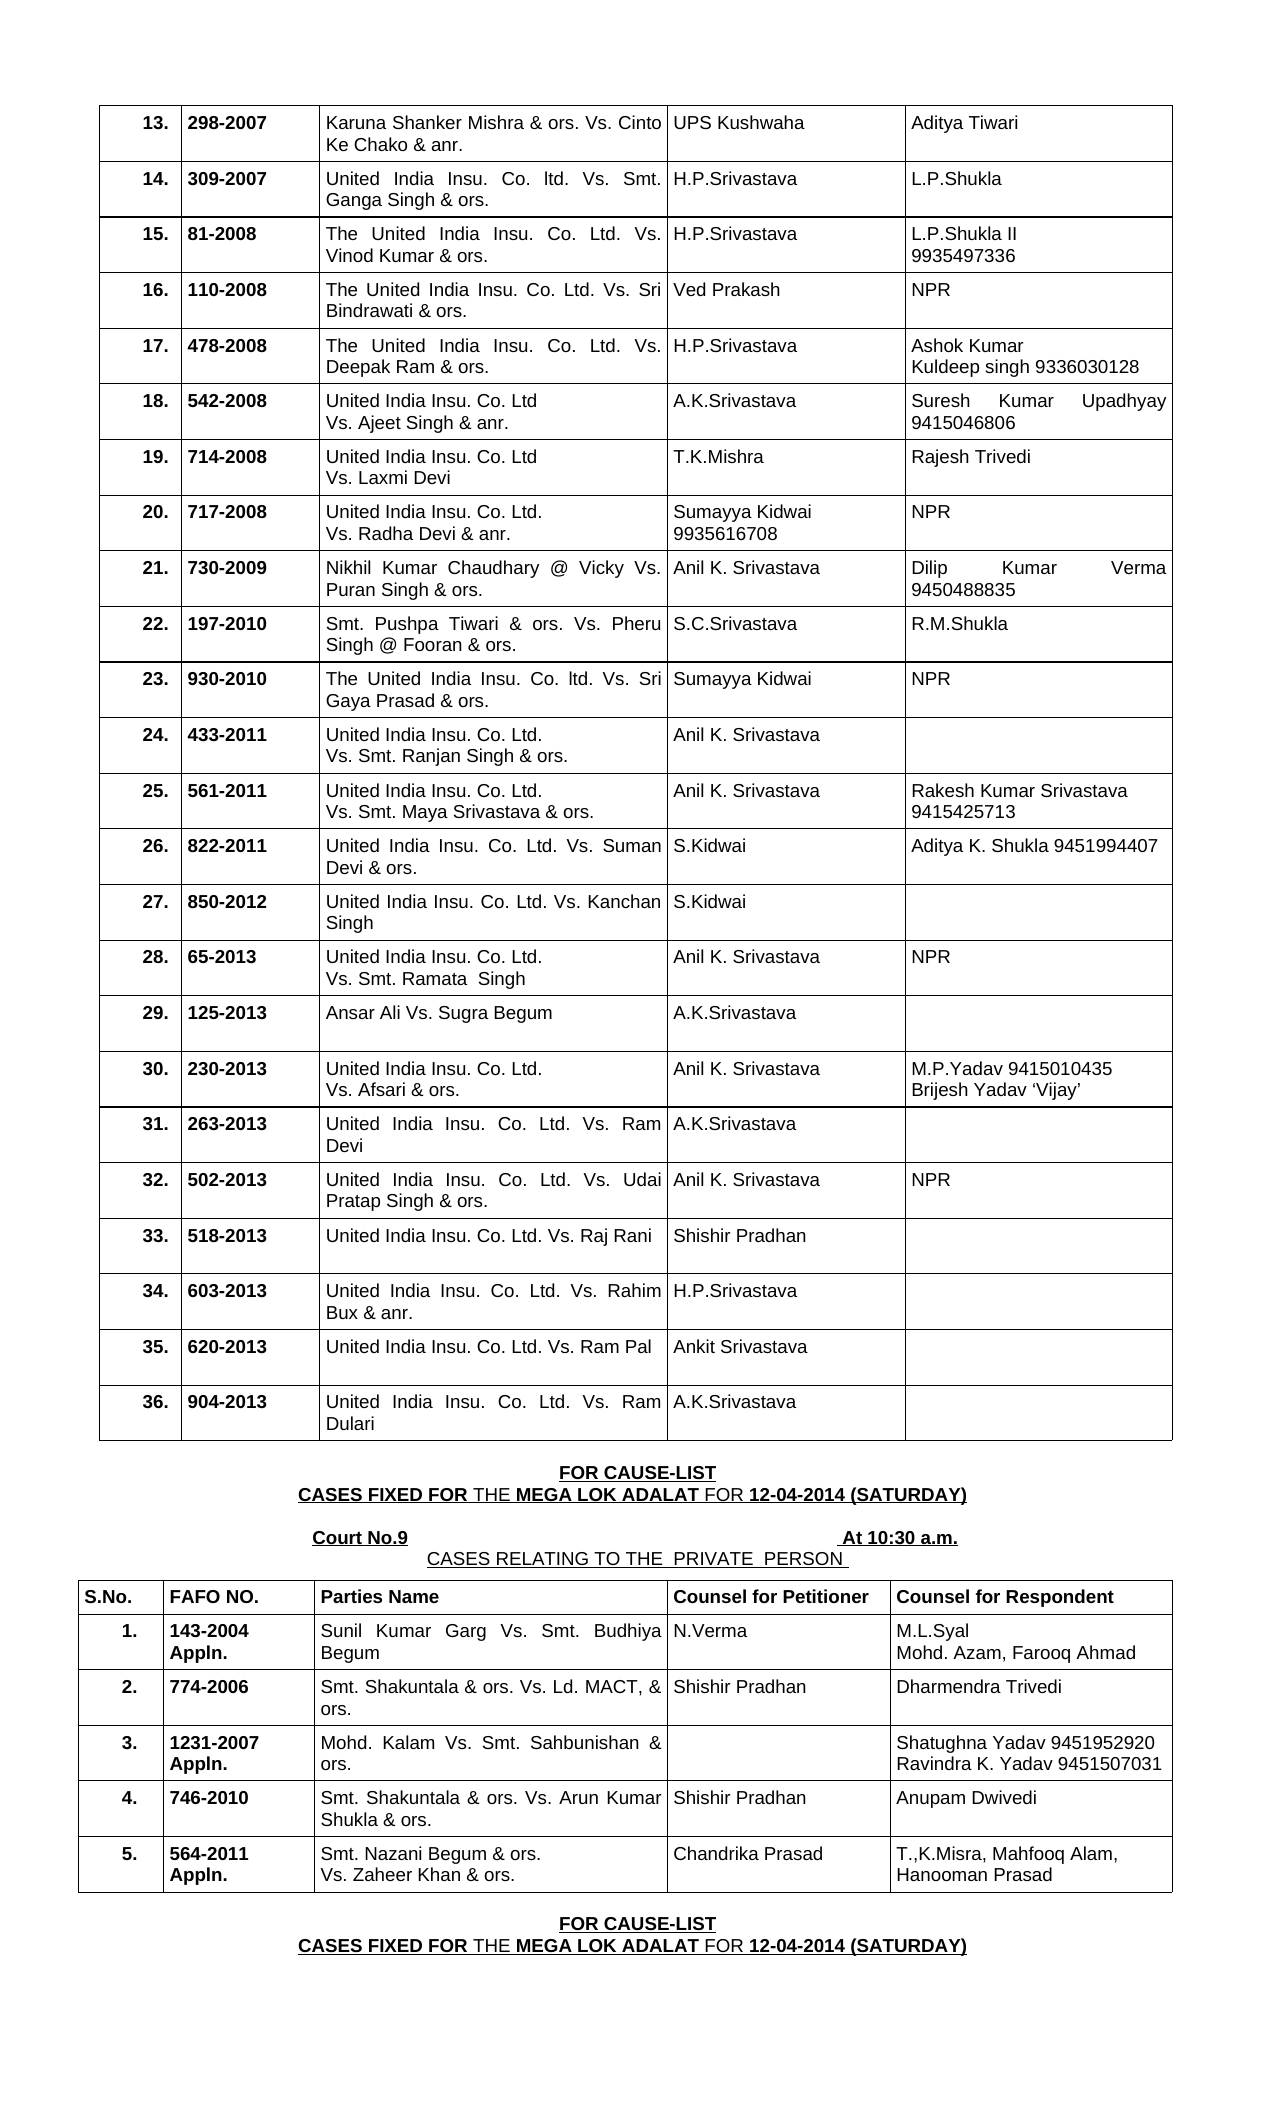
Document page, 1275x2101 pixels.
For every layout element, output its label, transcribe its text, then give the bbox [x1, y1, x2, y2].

table_cell 263-2013 [182, 1108, 319, 1162]
table_cell 125-2013 [182, 996, 319, 1051]
table_cell Anil K. Srivastava [668, 1163, 905, 1218]
table_cell 143-2004 Appln. [164, 1615, 314, 1669]
table_cell 904-2013 [182, 1386, 319, 1440]
table_cell 518-2013 [182, 1219, 319, 1273]
table_cell H.P.Srivastava [668, 1274, 905, 1329]
table_cell United India Insu. Co. Ltd. Vs. Smt. Maya Srivastava & ors. [320, 774, 667, 828]
table_cell United India Insu. Co. Ltd. Vs. Udai Pratap Singh & ors. [320, 1163, 667, 1218]
table_cell 774-2006 [164, 1670, 314, 1725]
table_cell Dilip Kumar Verma 9450488835 [906, 551, 1172, 606]
table_cell Anupam Dwivedi [891, 1781, 1172, 1836]
table_cell United India Insu. Co. Ltd. Vs. Smt. Ramata Singh [320, 941, 667, 995]
table_cell 717-2008 [182, 496, 319, 550]
table_cell [906, 996, 1172, 1051]
table_cell Ved Prakash [668, 273, 905, 328]
table_cell [100, 718, 181, 773]
table_cell [100, 384, 181, 439]
table_cell [906, 1386, 1172, 1440]
table_cell A.K.Srivastava [668, 996, 905, 1051]
table_cell [100, 941, 181, 995]
table_cell Shatughna Yadav 9451952920 Ravindra K. Yadav 9451507031 [891, 1726, 1172, 1780]
table_cell Anil K. Srivastava [668, 941, 905, 995]
table_cell United India Insu. Co. Ltd. Vs. Ram Pal [320, 1330, 667, 1384]
table_cell Sumayya Kidwai 9935616708 [668, 496, 905, 550]
table_cell Chandrika Prasad [668, 1837, 890, 1892]
table_cell United India Insu. Co. Ltd Vs. Laxmi Devi [320, 440, 667, 494]
table_cell 561-2011 [182, 774, 319, 828]
text CASES FIXED FOR THE MEGA LOK ADALAT FOR 12-04-2014 (SATURDAY) [108, 1935, 1167, 1956]
table_cell [100, 106, 181, 161]
table_cell 197-2010 [182, 607, 319, 661]
table_cell Rajesh Trivedi [906, 440, 1172, 494]
table_cell NPR [906, 273, 1172, 328]
table_cell [906, 718, 1172, 773]
table_cell [100, 663, 181, 717]
table_cell NPR [906, 663, 1172, 717]
table_cell T.,K.Misra, Mahfooq Alam, Hanooman Prasad [891, 1837, 1172, 1892]
table_header Counsel for Respondent [891, 1581, 1172, 1613]
table_cell [100, 1330, 181, 1384]
table_cell H.P.Srivastava [668, 218, 905, 272]
table_cell M.L.Syal Mohd. Azam, Farooq Ahmad [891, 1615, 1172, 1669]
table_cell United India Insu. Co. Ltd. Vs. Ram Devi [320, 1108, 667, 1162]
table_cell United India Insu. Co. Ltd. Vs. Kanchan Singh [320, 885, 667, 939]
table_cell 746-2010 [164, 1781, 314, 1836]
table_cell Smt. Shakuntala & ors. Vs. Arun Kumar Shukla & ors. [315, 1781, 667, 1836]
table_cell [79, 1781, 163, 1836]
table_cell UPS Kushwaha [668, 106, 905, 161]
table_cell Anil K. Srivastava [668, 774, 905, 828]
table_cell United India Insu. Co. Ltd. Vs. Ram Dulari [320, 1386, 667, 1440]
table_cell The United India Insu. Co. ltd. Vs. Sri Gaya Prasad & ors. [320, 663, 667, 717]
table_cell The United India Insu. Co. Ltd. Vs. Deepak Ram & ors. [320, 329, 667, 383]
table_cell Smt. Pushpa Tiwari & ors. Vs. Pheru Singh @ Fooran & ors. [320, 607, 667, 661]
table_cell [100, 1274, 181, 1329]
table_cell 502-2013 [182, 1163, 319, 1218]
table_cell [100, 218, 181, 272]
table_cell Rakesh Kumar Srivastava 9415425713 [906, 774, 1172, 828]
table_cell 822-2011 [182, 829, 319, 884]
table_cell Anil K. Srivastava [668, 718, 905, 773]
table_cell [100, 1219, 181, 1273]
table_cell 478-2008 [182, 329, 319, 383]
table_cell Anil K. Srivastava [668, 1052, 905, 1106]
table_cell Shishir Pradhan [668, 1219, 905, 1273]
table_cell [79, 1670, 163, 1725]
table_cell S.Kidwai [668, 885, 905, 939]
table_cell Smt. Shakuntala & ors. Vs. Ld. MACT, & ors. [315, 1670, 667, 1725]
table_cell United India Insu. Co. Ltd. Vs. Rahim Bux & anr. [320, 1274, 667, 1329]
table_cell NPR [906, 1163, 1172, 1218]
table_cell NPR [906, 941, 1172, 995]
table_cell [906, 1219, 1172, 1273]
table_cell United India Insu. Co. ltd. Vs. Smt. Ganga Singh & ors. [320, 162, 667, 216]
table_cell [906, 885, 1172, 939]
table_cell [100, 885, 181, 939]
table_cell Karuna Shanker Mishra & ors. Vs. Cinto Ke Chako & anr. [320, 106, 667, 161]
table_cell NPR [906, 496, 1172, 550]
table_cell 564-2011 Appln. [164, 1837, 314, 1892]
table_cell 542-2008 [182, 384, 319, 439]
table_cell Aditya K. Shukla 9451994407 [906, 829, 1172, 884]
text CASES FIXED FOR THE MEGA LOK ADALAT FOR 12-04-2014 (SATURDAY) [108, 1483, 1167, 1505]
text CASES RELATING TO THE PRIVATE PERSON [108, 1548, 1167, 1569]
table_cell Sunil Kumar Garg Vs. Smt. Budhiya Begum [315, 1615, 667, 1669]
table_cell 110-2008 [182, 273, 319, 328]
table_cell [100, 607, 181, 661]
table_cell [100, 1163, 181, 1218]
table_cell Ankit Srivastava [668, 1330, 905, 1384]
table_cell United India Insu. Co. Ltd. Vs. Smt. Ranjan Singh & ors. [320, 718, 667, 773]
table_cell 850-2012 [182, 885, 319, 939]
table_cell [100, 1386, 181, 1440]
table_cell [100, 774, 181, 828]
table_cell [100, 329, 181, 383]
table_cell Aditya Tiwari [906, 106, 1172, 161]
table_header S.No. [79, 1581, 163, 1613]
table_cell [100, 551, 181, 606]
table_cell 298-2007 [182, 106, 319, 161]
table_cell Suresh Kumar Upadhyay 9415046806 [906, 384, 1172, 439]
table_cell 603-2013 [182, 1274, 319, 1329]
table_header FAFO NO. [164, 1581, 314, 1613]
table_cell Sumayya Kidwai [668, 663, 905, 717]
table_cell Shishir Pradhan [668, 1781, 890, 1836]
table_cell [79, 1615, 163, 1669]
table_cell [100, 162, 181, 216]
table_cell 1231-2007 Appln. [164, 1726, 314, 1780]
text FOR CAUSE-LIST [108, 1913, 1167, 1935]
table_cell A.K.Srivastava [668, 1108, 905, 1162]
table_cell 620-2013 [182, 1330, 319, 1384]
table_cell 930-2010 [182, 663, 319, 717]
table_cell [100, 1108, 181, 1162]
table_cell [100, 440, 181, 494]
table_cell Mohd. Kalam Vs. Smt. Sahbunishan & ors. [315, 1726, 667, 1780]
table_cell [100, 273, 181, 328]
table_cell A.K.Srivastava [668, 1386, 905, 1440]
table_cell Anil K. Srivastava [668, 551, 905, 606]
table_cell 81-2008 [182, 218, 319, 272]
table_cell [906, 1274, 1172, 1329]
table_cell 309-2007 [182, 162, 319, 216]
table_cell United India Insu. Co. Ltd. Vs. Suman Devi & ors. [320, 829, 667, 884]
table_cell Smt. Nazani Begum & ors. Vs. Zaheer Khan & ors. [315, 1837, 667, 1892]
table_cell United India Insu. Co. Ltd. Vs. Raj Rani [320, 1219, 667, 1273]
table_cell 230-2013 [182, 1052, 319, 1106]
table_cell [906, 1330, 1172, 1384]
table_cell S.C.Srivastava [668, 607, 905, 661]
table_cell 714-2008 [182, 440, 319, 494]
table_cell Ansar Ali Vs. Sugra Begum [320, 996, 667, 1051]
table_cell [79, 1726, 163, 1780]
table_cell [79, 1837, 163, 1892]
table_cell United India Insu. Co. Ltd. Vs. Radha Devi & anr. [320, 496, 667, 550]
table_cell H.P.Srivastava [668, 329, 905, 383]
table_cell Nikhil Kumar Chaudhary @ Vicky Vs. Puran Singh & ors. [320, 551, 667, 606]
table_cell The United India Insu. Co. Ltd. Vs. Vinod Kumar & ors. [320, 218, 667, 272]
table_cell H.P.Srivastava [668, 162, 905, 216]
table_cell [906, 1108, 1172, 1162]
table_cell [100, 1052, 181, 1106]
table_cell [668, 1726, 890, 1780]
table_cell Shishir Pradhan [668, 1670, 890, 1725]
table_cell United India Insu. Co. Ltd Vs. Ajeet Singh & anr. [320, 384, 667, 439]
table_header Counsel for Petitioner [668, 1581, 890, 1613]
table_cell 65-2013 [182, 941, 319, 995]
table_cell R.M.Shukla [906, 607, 1172, 661]
table_cell 730-2009 [182, 551, 319, 606]
table_cell N.Verma [668, 1615, 890, 1669]
table_cell M.P.Yadav 9415010435 Brijesh Yadav ‘Vijay’ [906, 1052, 1172, 1106]
table_cell A.K.Srivastava [668, 384, 905, 439]
table_cell 433-2011 [182, 718, 319, 773]
table_cell Dharmendra Trivedi [891, 1670, 1172, 1725]
table_cell [100, 996, 181, 1051]
table_cell L.P.Shukla II 9935497336 [906, 218, 1172, 272]
table_cell L.P.Shukla [906, 162, 1172, 216]
text FOR CAUSE-LIST [108, 1462, 1167, 1483]
table_cell T.K.Mishra [668, 440, 905, 494]
table_cell S.Kidwai [668, 829, 905, 884]
table_cell The United India Insu. Co. Ltd. Vs. Sri Bindrawati & ors. [320, 273, 667, 328]
table_cell United India Insu. Co. Ltd. Vs. Afsari & ors. [320, 1052, 667, 1106]
text Court No.9 At 10:30 a.m. [108, 1526, 1167, 1548]
table_cell [100, 496, 181, 550]
table_header Parties Name [315, 1581, 667, 1613]
table_cell [100, 829, 181, 884]
table_cell Ashok Kumar Kuldeep singh 9336030128 [906, 329, 1172, 383]
